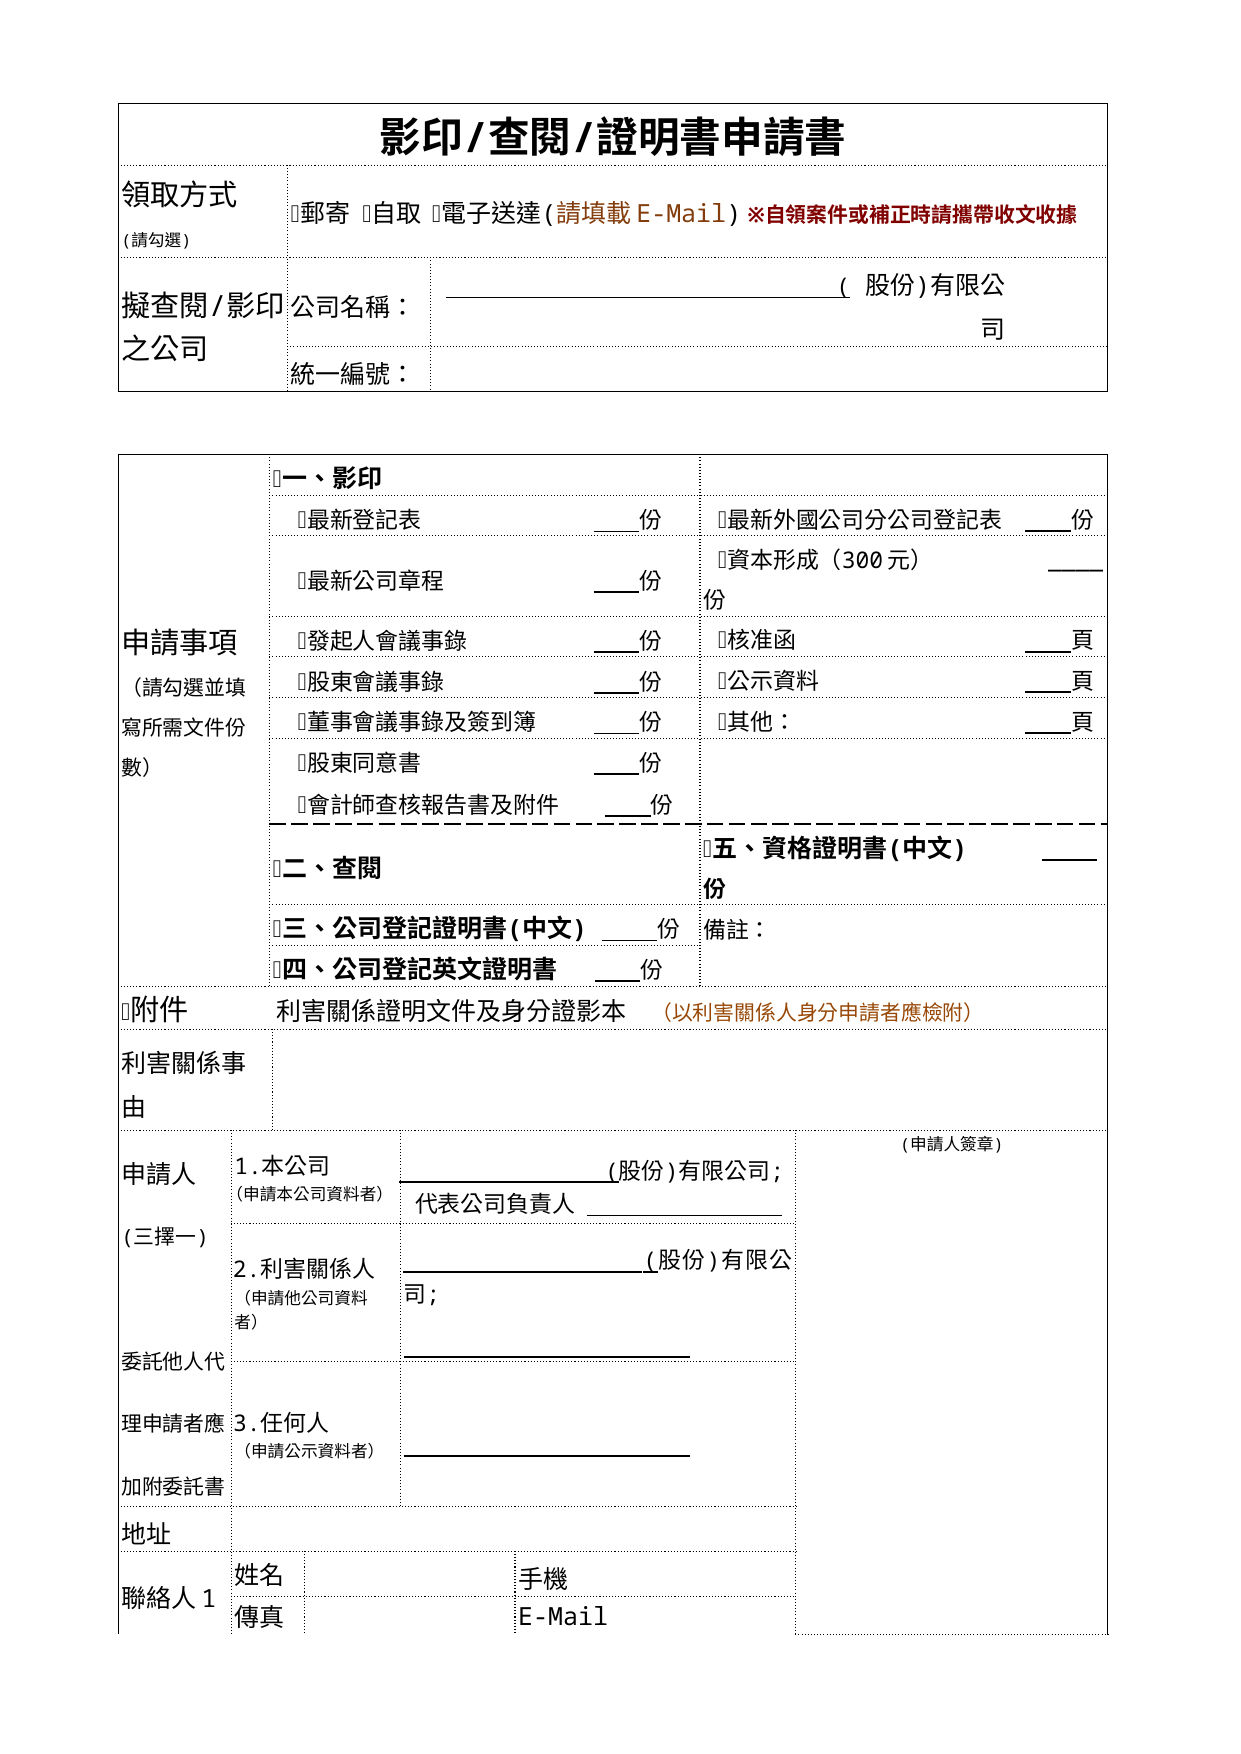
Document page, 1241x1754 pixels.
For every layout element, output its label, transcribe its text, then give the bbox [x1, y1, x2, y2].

table_cell 其他： 頁 [700, 697, 1107, 737]
table_cell 聯絡人1 [119, 1551, 231, 1634]
table_cell 利害關係事由 [119, 1029, 272, 1130]
table_cell 股東同意書 份 [270, 738, 700, 778]
table_header 影印/查閱/證明書申請書 [119, 104, 1107, 165]
table_cell 備註： [700, 904, 1107, 986]
table_cell [700, 778, 1107, 823]
table_cell [431, 346, 1107, 391]
table_cell 2.利害關係人 （申請他公司資料者） [231, 1223, 401, 1361]
table_cell [304, 1551, 515, 1596]
table_cell 最新外國公司分公司登記表 份 [700, 495, 1107, 535]
table_cell ( 股份)有限公司 [431, 257, 1107, 346]
table_cell (股份)有限公司; 代表公司負責人 [401, 1130, 796, 1222]
table_cell 統一編號： [288, 346, 431, 391]
table_cell 公司名稱： [288, 257, 431, 346]
table_cell 1.本公司 （申請本公司資料者） [231, 1130, 401, 1222]
table_cell 核准函 頁 [700, 616, 1107, 656]
table_cell 傳真 [231, 1596, 304, 1634]
table_cell 3.任何人 （申請公示資料者） [231, 1361, 401, 1506]
table_cell 公示資料 頁 [700, 656, 1107, 697]
table_header [700, 455, 1107, 495]
table_cell 二、查閱 [270, 823, 700, 904]
table_cell 申請人 (三擇一) 委託他人代理申請者應加附委託書 [119, 1130, 231, 1506]
table_cell 擬查閱/影印之公司 [119, 257, 288, 391]
table_cell 會計師查核報告書及附件 份 [270, 778, 700, 823]
table_cell 附件 利害關係證明文件及身分證影本 （以利害關係人身分申請者應檢附） [119, 986, 1107, 1029]
table_cell 最新登記表 份 [270, 495, 700, 535]
table_cell 資本形成（300元） ____份 [700, 535, 1107, 616]
table_cell 三、公司登記證明書(中文) 份 [270, 904, 700, 945]
table_cell [231, 1506, 796, 1551]
table_cell 四、公司登記英文證明書 份 [270, 945, 700, 986]
table_header 申請事項 （請勾選並填寫所需文件份數） [119, 455, 270, 986]
table_cell [272, 1029, 1107, 1130]
table_cell 手機 [515, 1551, 796, 1596]
table_cell E-Mail [515, 1596, 796, 1634]
table_cell [304, 1596, 515, 1634]
table_cell 股東會議事錄 份 [270, 656, 700, 697]
table_cell 五、資格證明書(中文) 份 [700, 823, 1107, 904]
table_cell (申請人簽章) [796, 1130, 1107, 1634]
table_cell 董事會議事錄及簽到簿 份 [270, 697, 700, 737]
table_cell 地址 [119, 1506, 231, 1551]
table_cell 最新公司章程 份 [270, 535, 700, 616]
table_header 一、影印 [270, 455, 700, 495]
table_cell 發起人會議事錄 份 [270, 616, 700, 656]
table_cell 姓名 [231, 1551, 304, 1596]
table_cell 郵寄 自取 電子送達(請填載E-Mail) ※自領案件或補正時請攜帶收文收據 [288, 165, 1107, 257]
table_cell (股份)有限公司; [401, 1223, 796, 1361]
table_cell [401, 1361, 796, 1506]
table_cell 領取方式 (請勾選) [119, 165, 288, 257]
table_cell [700, 738, 1107, 778]
